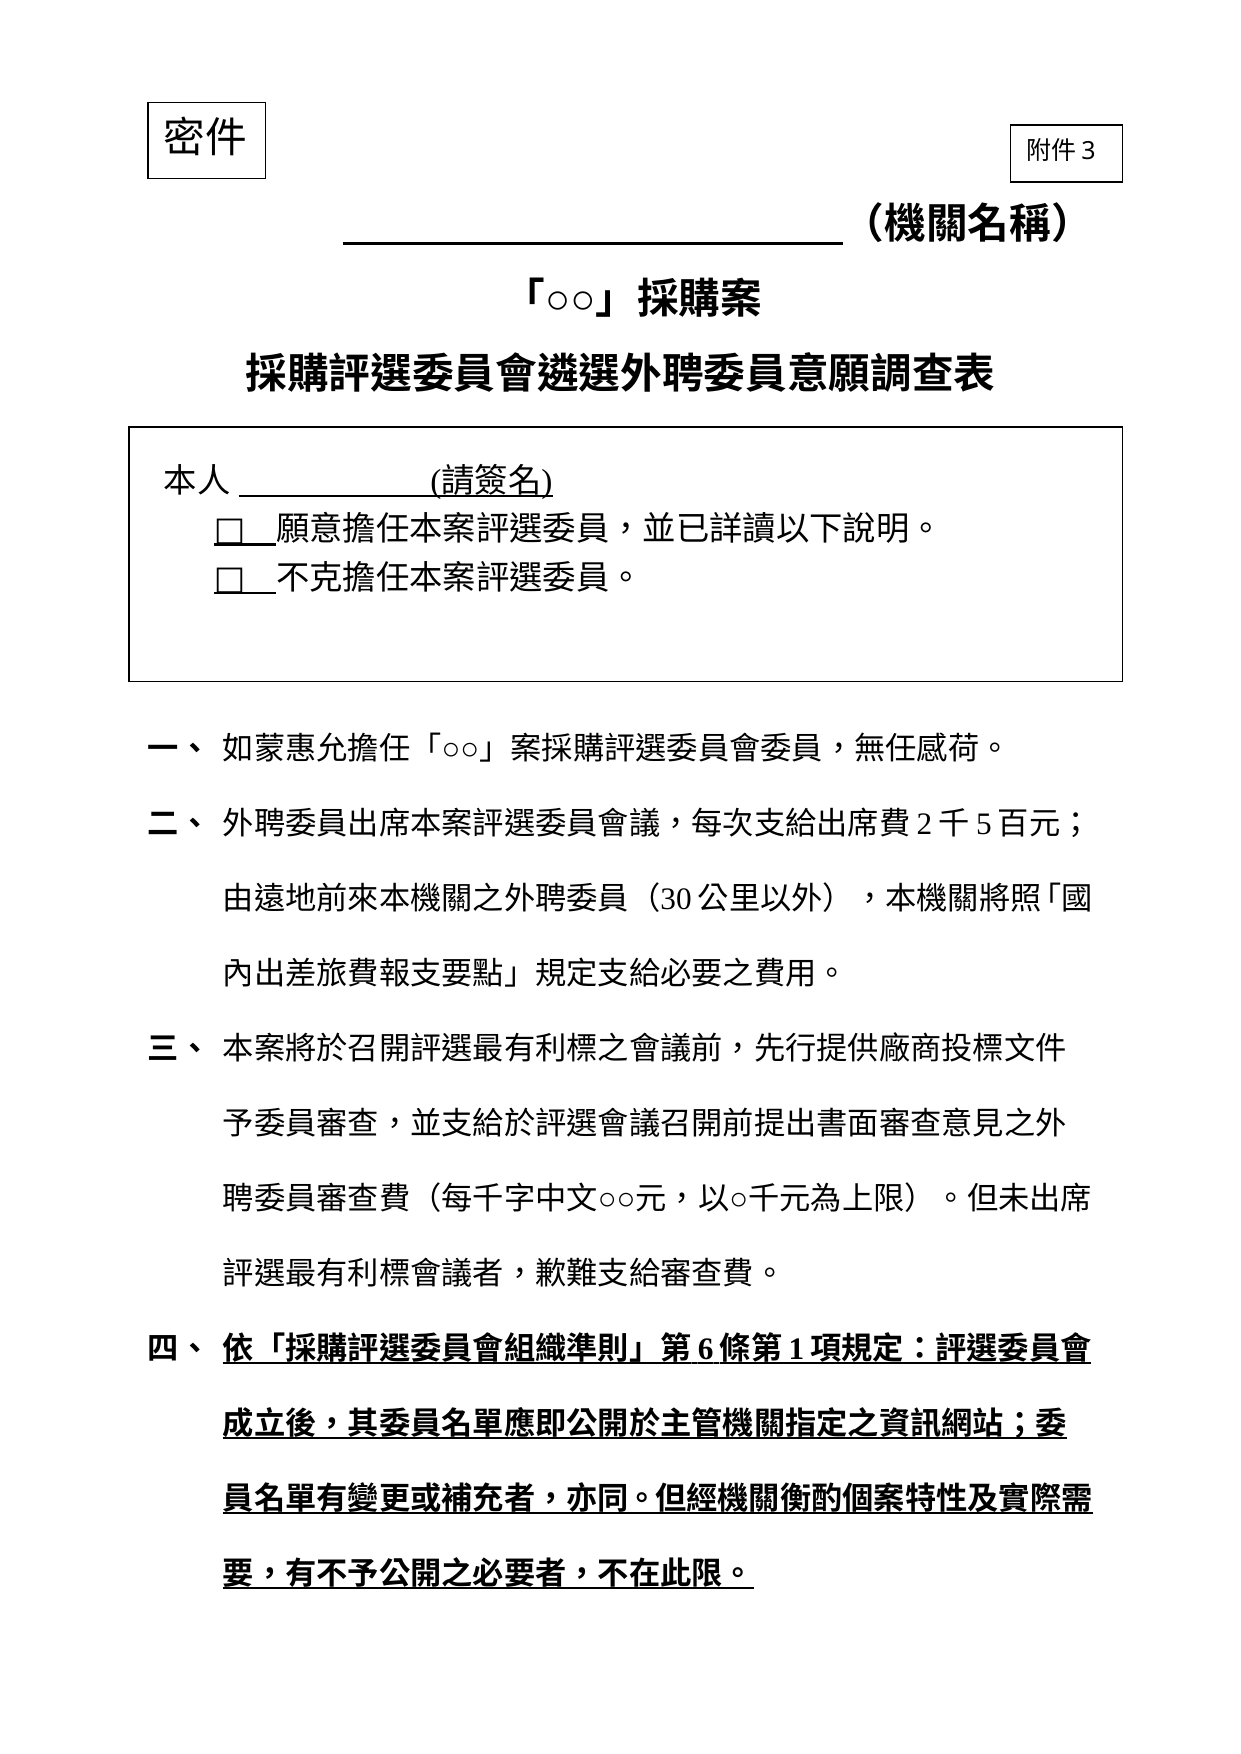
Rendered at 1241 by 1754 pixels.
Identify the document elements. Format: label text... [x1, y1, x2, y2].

text （機關名稱） [1011, 126, 1122, 181]
text 附件3 [1026, 133, 1107, 166]
text 密件 [163, 111, 250, 163]
list 願意擔任本案評選委員，並已詳讀以下說明。 [213, 502, 1107, 551]
text 本人 (請簽名) [145, 454, 1107, 502]
text [130, 428, 1122, 681]
list 本案將於召開評選最有利標之會議前，先行提供廠商投標文件予委員審查，並支給於評選會議召開前提出書面審查意見之外聘委員審查費（每千字中文○○元，以○千元為上限）。但未出席評選最有利標會議者，歉難支給審查費。 [148, 1008, 1092, 1308]
text （機關名稱） [173, 125, 1092, 258]
list [148, 408, 1092, 426]
list 如蒙惠允擔任「○○」案採購評選委員會委員，無任感荷。 [148, 682, 1092, 783]
list 依「採購評選委員會組織準則」第6條第1項規定：評選委員會成立後，其委員名單應即公開於主管機關指定之資訊網站；委員名單有變更或補充者，亦同。但經機關衡酌個案特性及實際需要，有不予公開之必要者，不在此限。 [148, 1308, 1092, 1608]
text 「○○」採購案 [173, 258, 1092, 333]
text 採購評選委員會遴選外聘委員意願調查表 [148, 333, 1092, 408]
list 不克擔任本案評選委員。 [213, 551, 1107, 599]
text （機關名稱） [149, 103, 265, 178]
list 外聘委員出席本案評選委員會議，每次支給出席費2千5百元；由遠地前來本機關之外聘委員（30公里以外），本機關將照「國內出差旅費報支要點」規定支給必要之費用。 [148, 783, 1092, 1008]
